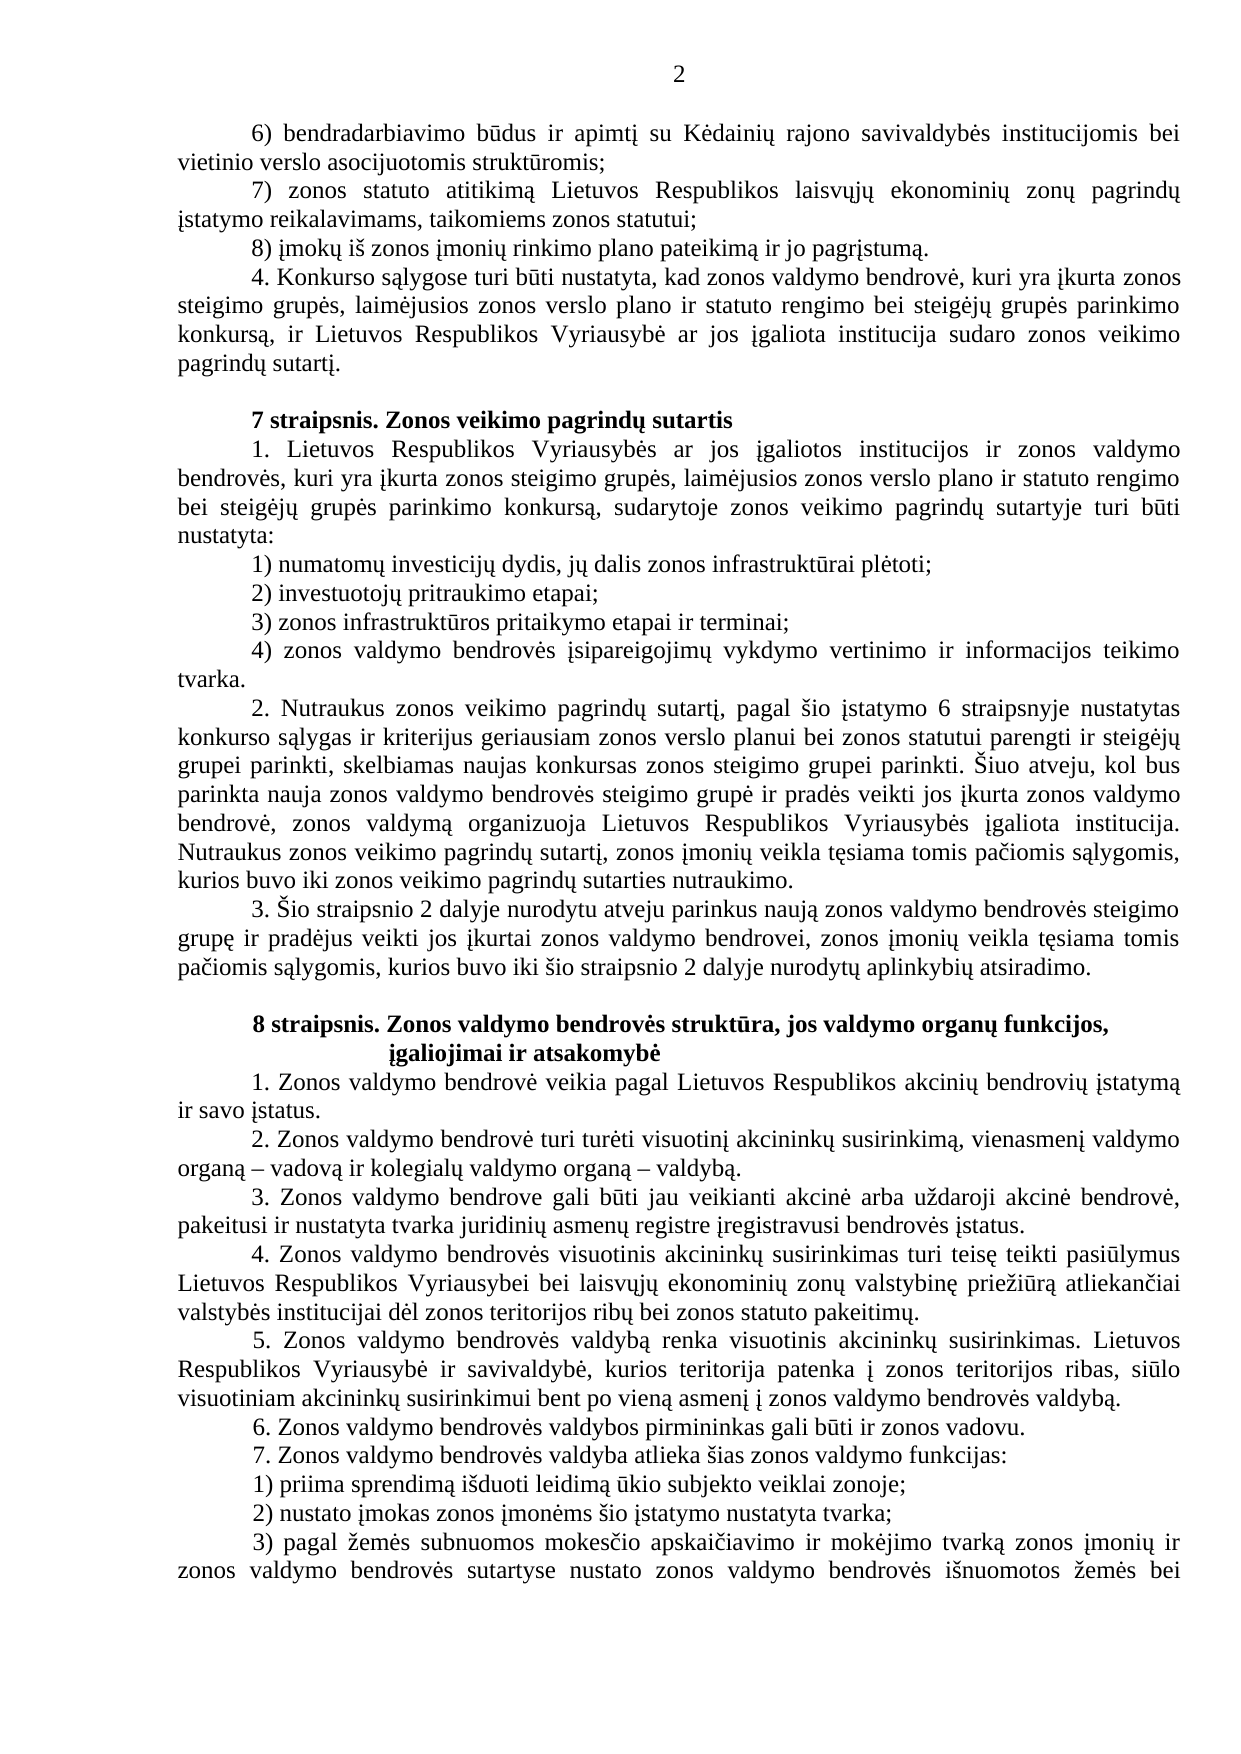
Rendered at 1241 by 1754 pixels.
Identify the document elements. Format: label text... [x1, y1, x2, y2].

text 2. Zonos valdymo bendrovė turi turėti visuotinį akcininkų susirinkimą, vienasmenį valdymo organą – vadovą ir kolegialų valdymo organą – valdybą. [177, 1124, 1181, 1182]
text 7) zonos statuto atitikimą Lietuvos Respublikos laisvųjų ekonominių zonų pagrindų įstatymo reikalavimams, taikomiems zonos statutui; [177, 176, 1181, 233]
text 6. Zonos valdymo bendrovės valdybos pirmininkas gali būti ir zonos vadovu. [177, 1412, 1181, 1441]
text 8 straipsnis. Zonos valdymo bendrovės struktūra, jos valdymo organų funkcijos, [177, 1009, 1181, 1038]
text įgaliojimai ir atsakomybė [177, 1038, 1181, 1067]
text 4. Zonos valdymo bendrovės visuotinis akcininkų susirinkimas turi teisę teikti pasiūlymus Lietuvos Respublikos Vyriausybei bei laisvųjų ekonominių zonų valstybinę priežiūrą atliekančiai valstybės institucijai dėl zonos teritorijos ribų bei zonos statuto pakeitimų. [177, 1239, 1181, 1326]
text 7 straipsnis. Zonos veikimo pagrindų sutartis [177, 406, 1181, 434]
text 3) zonos infrastruktūros pritaikymo etapai ir terminai; [177, 607, 1181, 636]
text 6) bendradarbiavimo būdus ir apimtį su Kėdainių rajono savivaldybės institucijomis bei vietinio verslo asocijuotomis struktūromis; [177, 118, 1181, 176]
text 8) įmokų iš zonos įmonių rinkimo plano pateikimą ir jo pagrįstumą. [177, 233, 1181, 262]
text 5. Zonos valdymo bendrovės valdybą renka visuotinis akcininkų susirinkimas. Lietuvos Respublikos Vyriausybė ir savivaldybė, kurios teritorija patenka į zonos teritorijos ribas, siūlo visuotiniam akcininkų susirinkimui bent po vieną asmenį į zonos valdymo bendrovės valdybą. [177, 1326, 1181, 1412]
text 1) priima sprendimą išduoti leidimą ūkio subjekto veiklai zonoje; [177, 1469, 1181, 1498]
text 1. Zonos valdymo bendrovė veikia pagal Lietuvos Respublikos akcinių bendrovių įstatymą ir savo įstatus. [177, 1067, 1181, 1124]
text 2. Nutraukus zonos veikimo pagrindų sutartį, pagal šio įstatymo 6 straipsnyje nustatytas konkurso sąlygas ir kriterijus geriausiam zonos verslo planui bei zonos statutui parengti ir steigėjų grupei parinkti, skelbiamas naujas konkursas zonos steigimo grupei parinkti. Šiuo atveju, kol bus parinkta nauja zonos valdymo bendrovės steigimo grupė ir pradės veikti jos įkurta zonos valdymo bendrovė, zonos valdymą organizuoja Lietuvos Respublikos Vyriausybės įgaliota institucija. Nutraukus zonos veikimo pagrindų sutartį, zonos įmonių veikla tęsiama tomis pačiomis sąlygomis, kurios buvo iki zonos veikimo pagrindų sutarties nutraukimo. [177, 693, 1181, 894]
text 3) pagal žemės subnuomos mokesčio apskaičiavimo ir mokėjimo tvarką zonos įmonių ir zonos valdymo bendrovės sutartyse nustato zonos valdymo bendrovės išnuomotos žemės bei [177, 1527, 1181, 1584]
text 3. Šio straipsnio 2 dalyje nurodytu atveju parinkus naują zonos valdymo bendrovės steigimo grupę ir pradėjus veikti jos įkurtai zonos valdymo bendrovei, zonos įmonių veikla tęsiama tomis pačiomis sąlygomis, kurios buvo iki šio straipsnio 2 dalyje nurodytų aplinkybių atsiradimo. [177, 894, 1181, 981]
text 4) zonos valdymo bendrovės įsipareigojimų vykdymo vertinimo ir informacijos teikimo tvarka. [177, 636, 1181, 693]
text 1. Lietuvos Respublikos Vyriausybės ar jos įgaliotos institucijos ir zonos valdymo bendrovės, kuri yra įkurta zonos steigimo grupės, laimėjusios zonos verslo plano ir statuto rengimo bei steigėjų grupės parinkimo konkursą, sudarytoje zonos veikimo pagrindų sutartyje turi būti nustatyta: [177, 434, 1181, 549]
text 2) investuotojų pritraukimo etapai; [177, 578, 1181, 607]
text 1) numatomų investicijų dydis, jų dalis zonos infrastruktūrai plėtoti; [177, 549, 1181, 578]
text 2) nustato įmokas zonos įmonėms šio įstatymo nustatyta tvarka; [177, 1498, 1181, 1527]
text 3. Zonos valdymo bendrove gali būti jau veikianti akcinė arba uždaroji akcinė bendrovė, pakeitusi ir nustatyta tvarka juridinių asmenų registre įregistravusi bendrovės įstatus. [177, 1182, 1181, 1239]
text 4. Konkurso sąlygose turi būti nustatyta, kad zonos valdymo bendrovė, kuri yra įkurta zonos steigimo grupės, laimėjusios zonos verslo plano ir statuto rengimo bei steigėjų grupės parinkimo konkursą, ir Lietuvos Respublikos Vyriausybė ar jos įgaliota institucija sudaro zonos veikimo pagrindų sutartį. [177, 262, 1181, 377]
text 7. Zonos valdymo bendrovės valdyba atlieka šias zonos valdymo funkcijas: [177, 1441, 1181, 1469]
